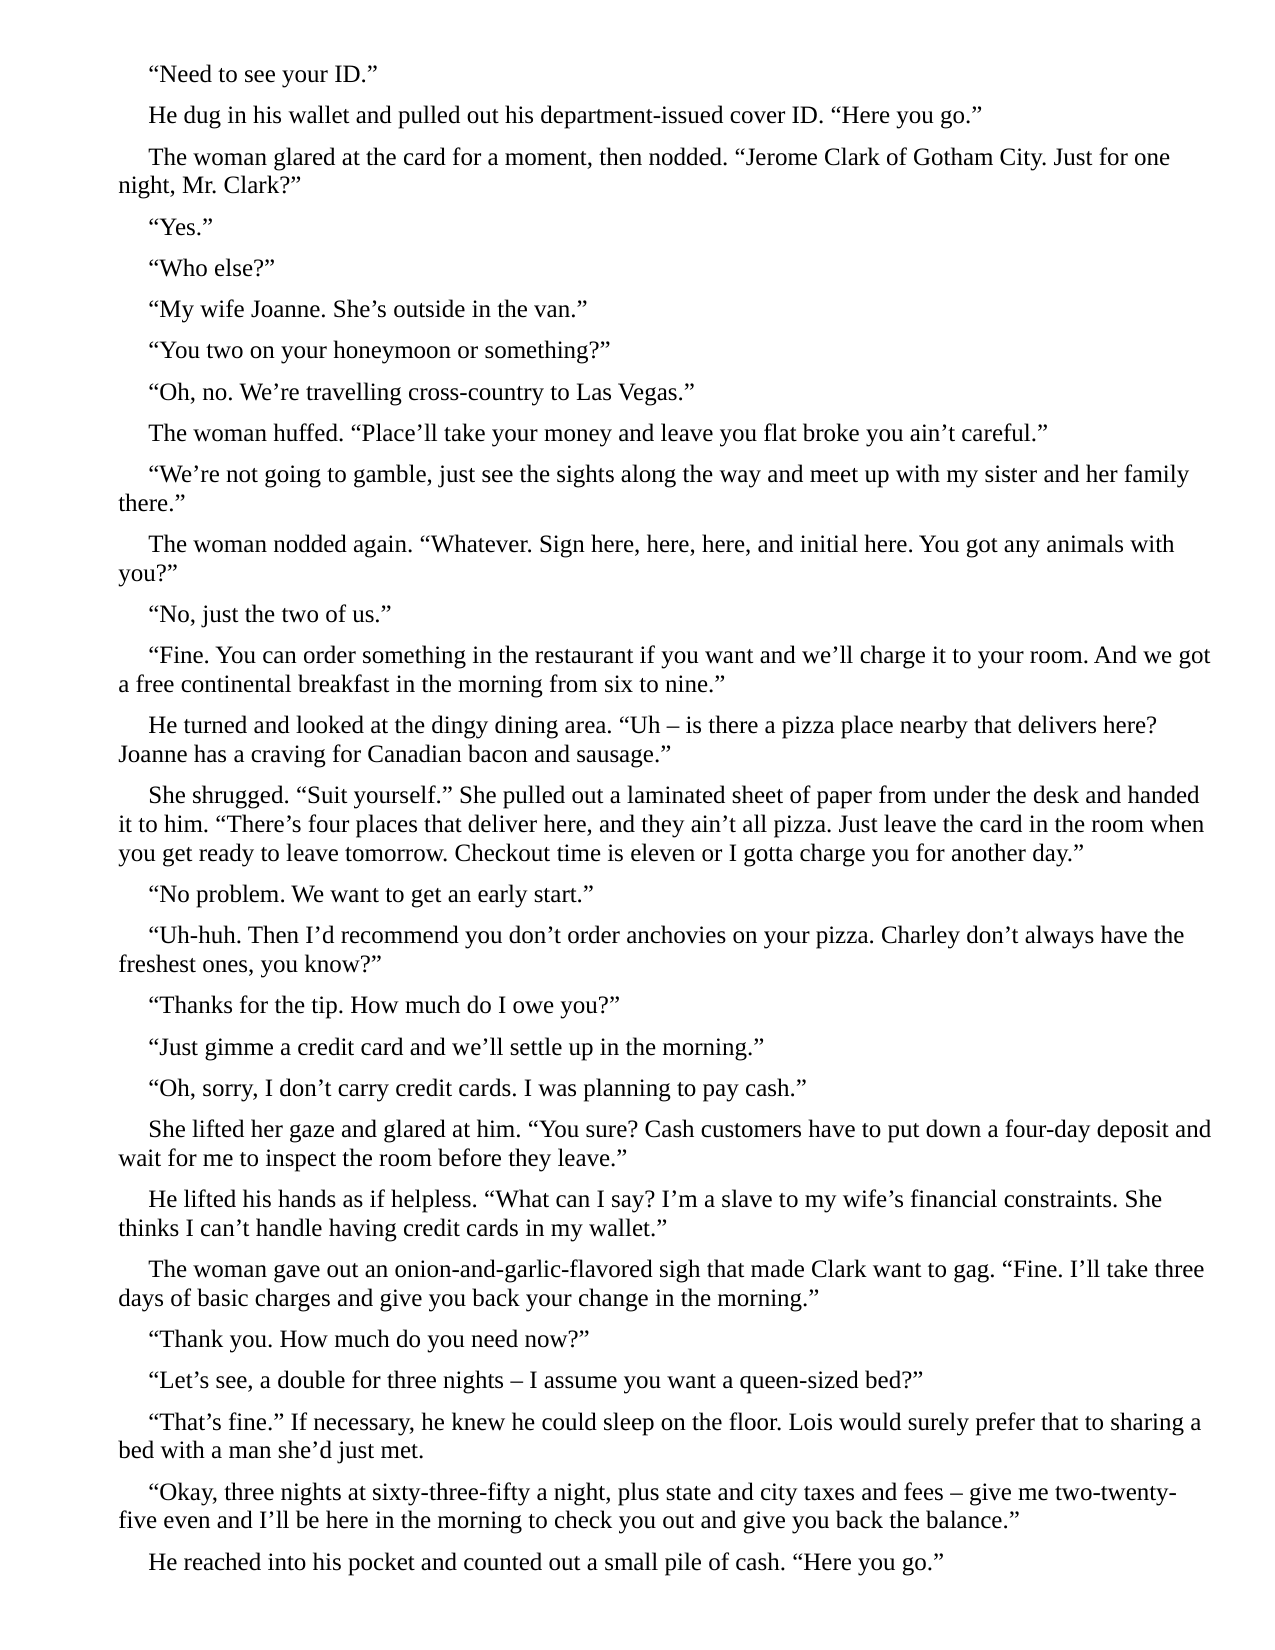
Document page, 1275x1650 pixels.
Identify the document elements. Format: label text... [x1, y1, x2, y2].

text “Need to see your ID.” [118, 59, 1216, 88]
text He reached into his pocket and counted out a small pile of cash. “Here you go.” [118, 1547, 1216, 1575]
text “No problem. We want to get an early start.” [118, 879, 1216, 908]
text “Just gimme a credit card and we’ll settle up in the morning.” [118, 1032, 1216, 1060]
text “Thank you. How much do you need now?” [118, 1324, 1216, 1353]
text He lifted his hands as if helpless. “What can I say? I’m a slave to my wife’s financial constraints. She thinks I can’t handle having credit cards in my wallet.” [118, 1184, 1216, 1242]
text “My wife Joanne. She’s outside in the van.” [118, 294, 1216, 323]
text “Thanks for the tip. How much do I owe you?” [118, 990, 1216, 1019]
text “You two on your honeymoon or something?” [118, 335, 1216, 364]
text The woman nodded again. “Whatever. Sign here, here, here, and initial here. You got any animals with you?” [118, 529, 1216, 587]
text “Who else?” [118, 253, 1216, 282]
text “Oh, no. We’re travelling cross-country to Las Vegas.” [118, 377, 1216, 405]
text “Fine. You can order something in the restaurant if you want and we’ll charge it to your room. And we got a free continental breakfast in the morning from six to nine.” [118, 640, 1216, 698]
text “Okay, three nights at sixty-three-fifty a night, plus state and city taxes and fees – give me two-twenty-five even and I’ll be here in the morning to check you out and give you back the balance.” [118, 1477, 1216, 1534]
text He turned and looked at the dingy dining area. “Uh – is there a pizza place nearby that delivers here? Joanne has a craving for Canadian bacon and sausage.” [118, 710, 1216, 768]
text “No, just the two of us.” [118, 599, 1216, 628]
text “We’re not going to gamble, just see the sights along the way and meet up with my sister and her family there.” [118, 459, 1216, 517]
text “Oh, sorry, I don’t carry credit cards. I was planning to pay cash.” [118, 1073, 1216, 1102]
text She lifted her gaze and glared at him. “You sure? Cash customers have to put down a four-day deposit and wait for me to inspect the room before they leave.” [118, 1114, 1216, 1172]
text “Let’s see, a double for three nights – I assume you want a queen-sized bed?” [118, 1365, 1216, 1394]
text She shrugged. “Suit yourself.” She pulled out a laminated sheet of paper from under the desk and handed it to him. “There’s four places that deliver here, and they ain’t all pizza. Just leave the card in the room when you get ready to leave tomorrow. Checkout time is eleven or I gotta charge you for another day.” [118, 780, 1216, 867]
text The woman gave out an onion-and-garlic-flavored sigh that made Clark want to gag. “Fine. I’ll take three days of basic charges and give you back your change in the morning.” [118, 1254, 1216, 1312]
text “Yes.” [118, 212, 1216, 240]
text “That’s fine.” If necessary, he knew he could sleep on the floor. Lois would surely prefer that to sharing a bed with a man she’d just met. [118, 1407, 1216, 1464]
text The woman glared at the card for a moment, then nodded. “Jerome Clark of Gotham City. Just for one night, Mr. Clark?” [118, 142, 1216, 199]
text The woman huffed. “Place’ll take your money and leave you flat broke you ain’t careful.” [118, 418, 1216, 447]
text “Uh-huh. Then I’d recommend you don’t order anchovies on your pizza. Charley don’t always have the freshest ones, you know?” [118, 920, 1216, 978]
text He dug in his wallet and pulled out his department-issued cover ID. “Here you go.” [118, 100, 1216, 129]
